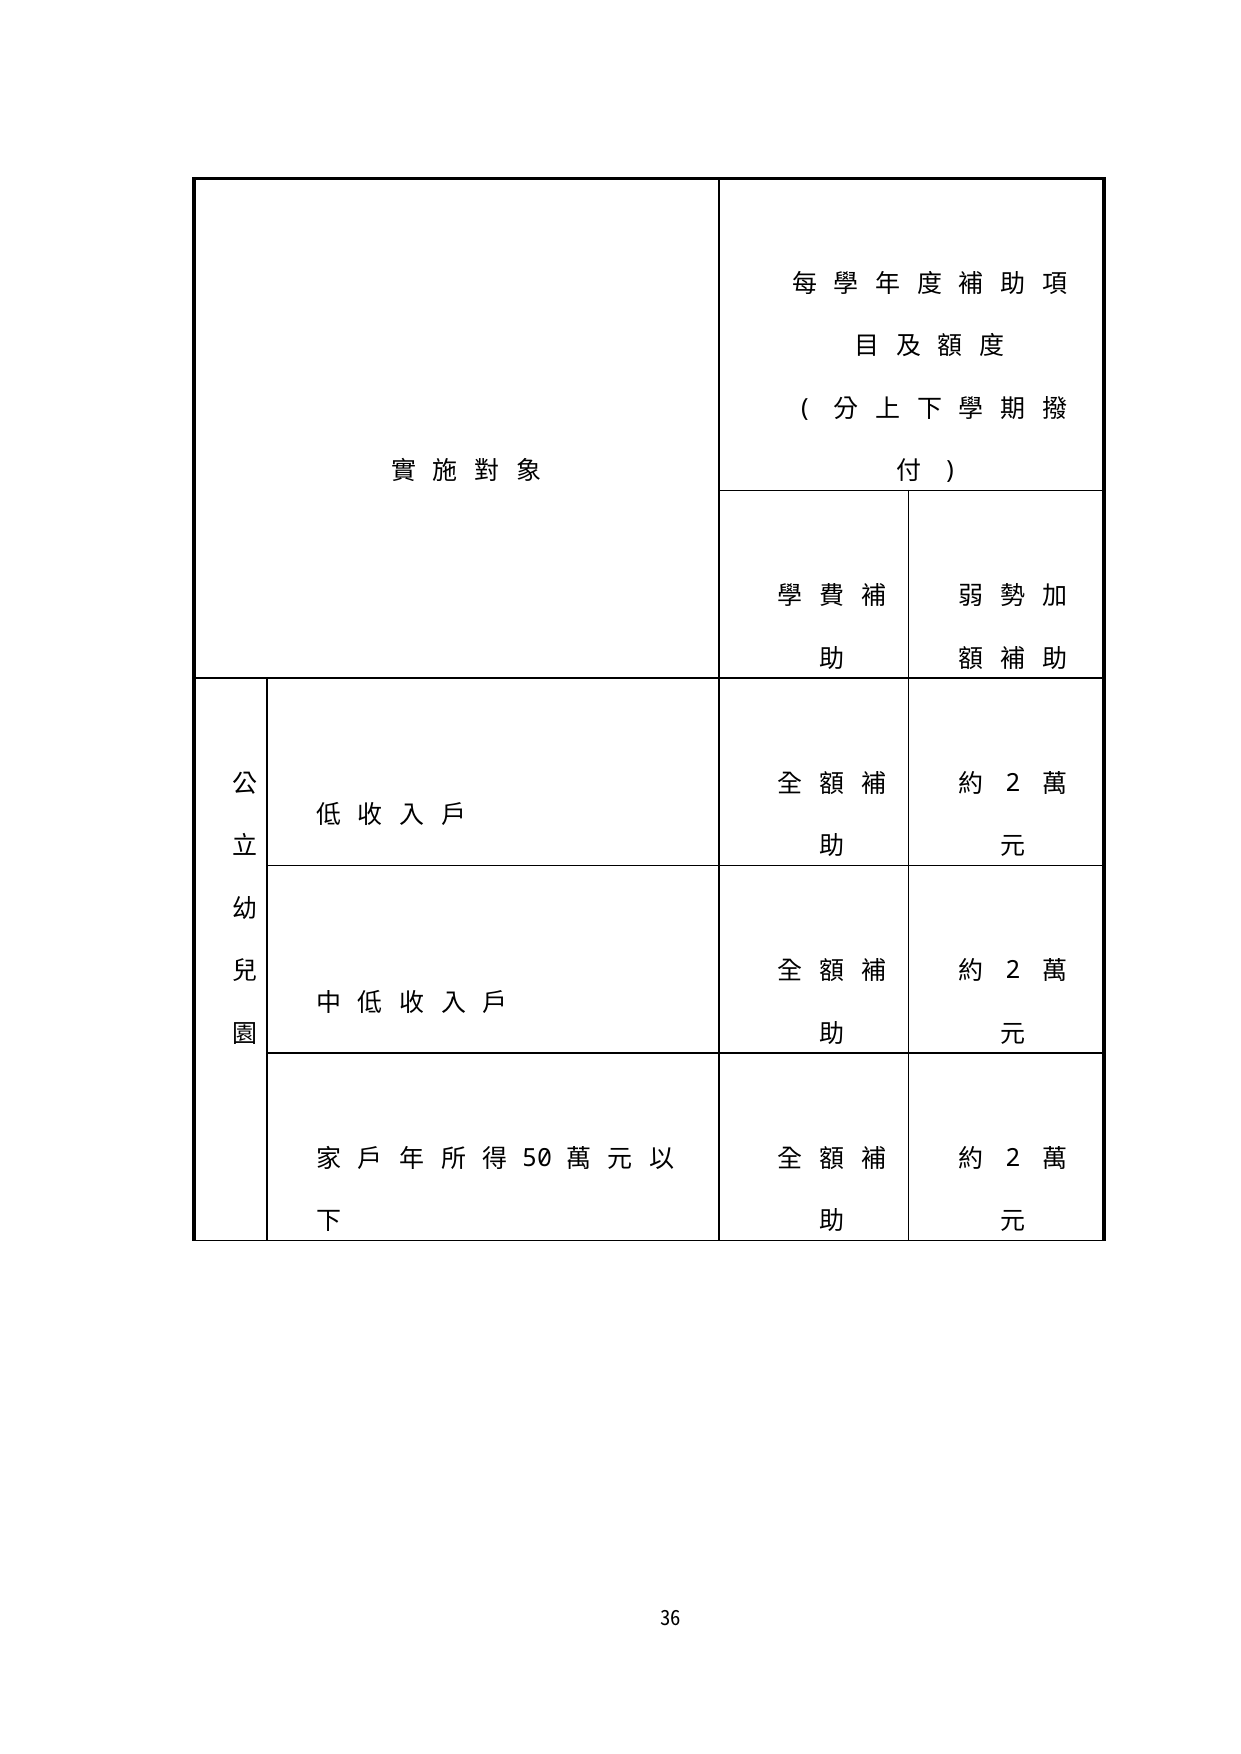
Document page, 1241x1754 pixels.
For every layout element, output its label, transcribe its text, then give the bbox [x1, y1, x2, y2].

table_header 每學年度補助項目及額度 (分上下學期撥付) [720, 180, 1102, 490]
table_cell 弱勢加額補助 [909, 491, 1102, 677]
table_cell 中低收入戶 [268, 866, 718, 1052]
table_cell 約2萬元 [909, 1054, 1102, 1240]
table_cell 全額補助 [720, 679, 908, 865]
table_cell 公立幼兒園 [196, 679, 266, 1240]
table_cell 約2萬元 [909, 866, 1102, 1052]
table_cell 全額補助 [720, 866, 908, 1052]
table_cell 家戶年所得50萬元以下 [268, 1054, 718, 1240]
table_cell 全額補助 [720, 1054, 908, 1240]
table_cell 學費補助 [720, 491, 908, 677]
table_cell 低收入戶 [268, 679, 718, 865]
table_header 實施對象 [196, 180, 718, 677]
table_cell 約2萬元 [909, 679, 1102, 865]
